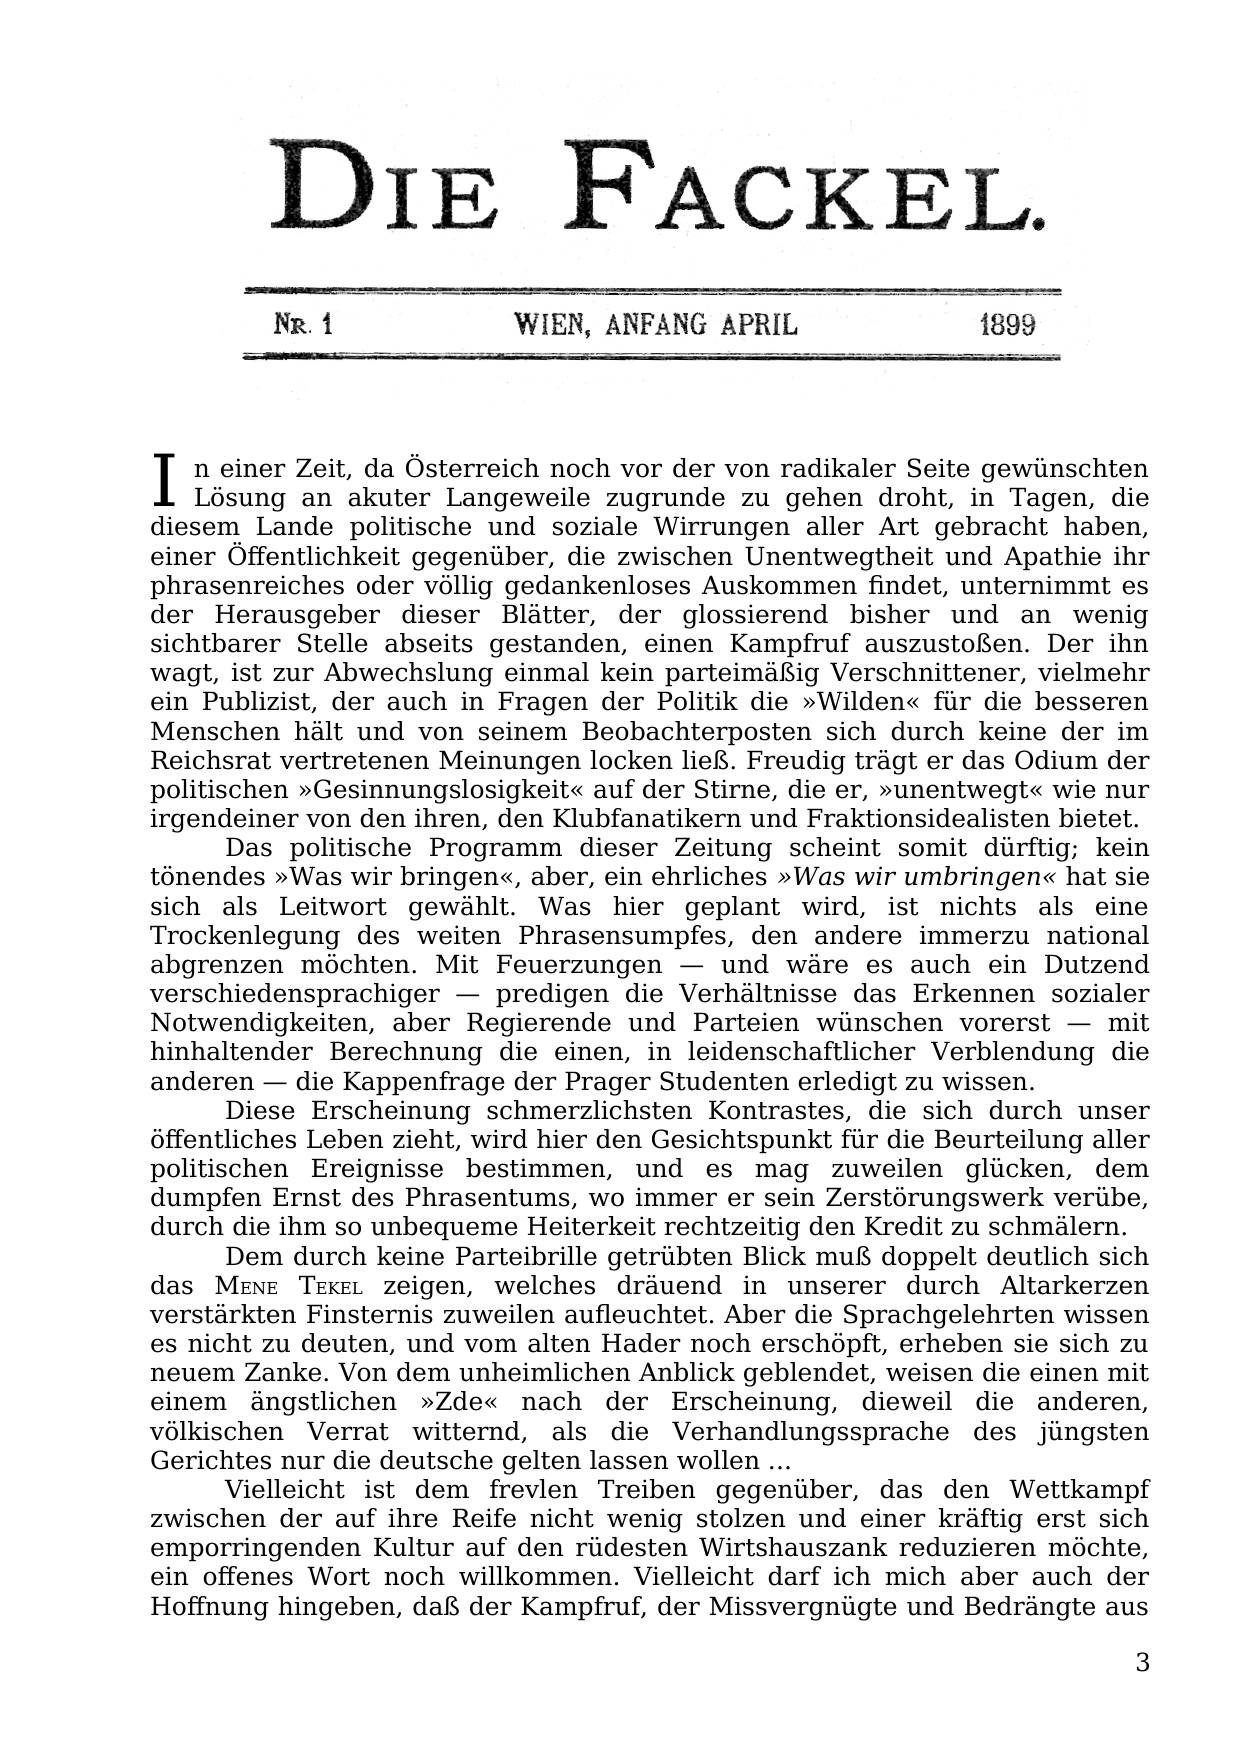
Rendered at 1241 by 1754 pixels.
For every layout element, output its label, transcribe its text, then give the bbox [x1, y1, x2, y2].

text Vielleicht ist dem frevlen Treiben gegenüber, das den Wettkampf zwischen der auf ihre Reife nicht wenig stolzen und einer kräftig erst sich emporringenden Kultur auf den rüdesten Wirtshauszank reduzieren möchte, ein offenes Wort noch willkommen. Vielleicht darf ich mich aber auch der Hoffnung hingeben, daß der Kampfruf, der Missvergnügte und Bedrängte aus [150, 1475, 1151, 1621]
text Diese Erscheinung schmerzlichsten Kontrastes, die sich durch unser öffentliches Leben zieht, wird hier den Gesichtspunkt für die Beurteilung aller politischen Ereignisse bestimmen, und es mag zuweilen glücken, dem dumpfen Ernst des Phrasentums, wo immer er sein Zerstörungswerk verübe, durch die ihm so unbequeme Heiterkeit rechtzeitig den Kredit zu schmälern. [150, 1096, 1151, 1242]
text Dem durch keine Parteibrille getrübten Blick muß doppelt deutlich sich das Mene Tekel zeigen, welches dräuend in unserer durch Altarkerzen verstärkten Finsternis zuweilen aufleuchtet. Aber die Sprachgelehrten wissen es nicht zu deuten, und vom alten Hader noch erschöpft, erheben sie sich zu neuem Zanke. Von dem unheimlichen Anblick geblendet, weisen die einen mit einem ängstlichen »Zde« nach der Erscheinung, dieweil die anderen, völkischen Verrat witternd, als die Verhandlungssprache des jüngsten Gerichtes nur die deutsche gelten lassen wollen ... [150, 1242, 1151, 1475]
picture [211, 75, 1090, 409]
text Das politische Programm dieser Zeitung scheint somit dürftig; kein tönendes »Was wir bringen«, aber, ein ehrliches »Was wir umbringen« hat sie sich als Leitwort gewählt. Was hier geplant wird, ist nichts als eine Trockenlegung des weiten Phrasensumpfes, den andere immerzu national abgrenzen möchten. Mit Feuerzungen — und wäre es auch ein Dutzend verschiedensprachiger — predigen die Verhältnisse das Erkennen sozialer Notwendigkeiten, aber Regierende und Parteien wünschen vorerst — mit hinhaltender Berechnung die einen, in leidenschaftlicher Verblendung die anderen — die Kappenfrage der Prager Studenten erledigt zu wissen. [150, 833, 1151, 1096]
text In einer Zeit, da Österreich noch vor der von radikaler Seite gewünschten Lösung an akuter Langeweile zugrunde zu gehen droht, in Tagen, die diesem Lande politische und soziale Wirrungen aller Art gebracht haben, einer Öffentlichkeit gegenüber, die zwischen Unentwegtheit und Apathie ihr phrasenreiches oder völlig gedankenloses Auskommen findet, unternimmt es der Herausgeber dieser Blätter, der glossierend bisher und an wenig sichtbarer Stelle abseits gestanden, einen Kampfruf auszustoßen. Der ihn wagt, ist zur Abwechslung einmal kein parteimäßig Verschnittener, vielmehr ein Publizist, der auch in Fragen der Politik die »Wilden« für die besseren Menschen hält und von seinem Beobachterposten sich durch keine der im Reichsrat vertretenen Meinungen locken ließ. Freudig trägt er das Odium der politischen »Gesinnungslosigkeit« auf der Stirne, die er, »unentwegt« wie nur irgendeiner von den ihren, den Klubfanatikern und Fraktionsidealisten bietet. [150, 454, 1151, 833]
